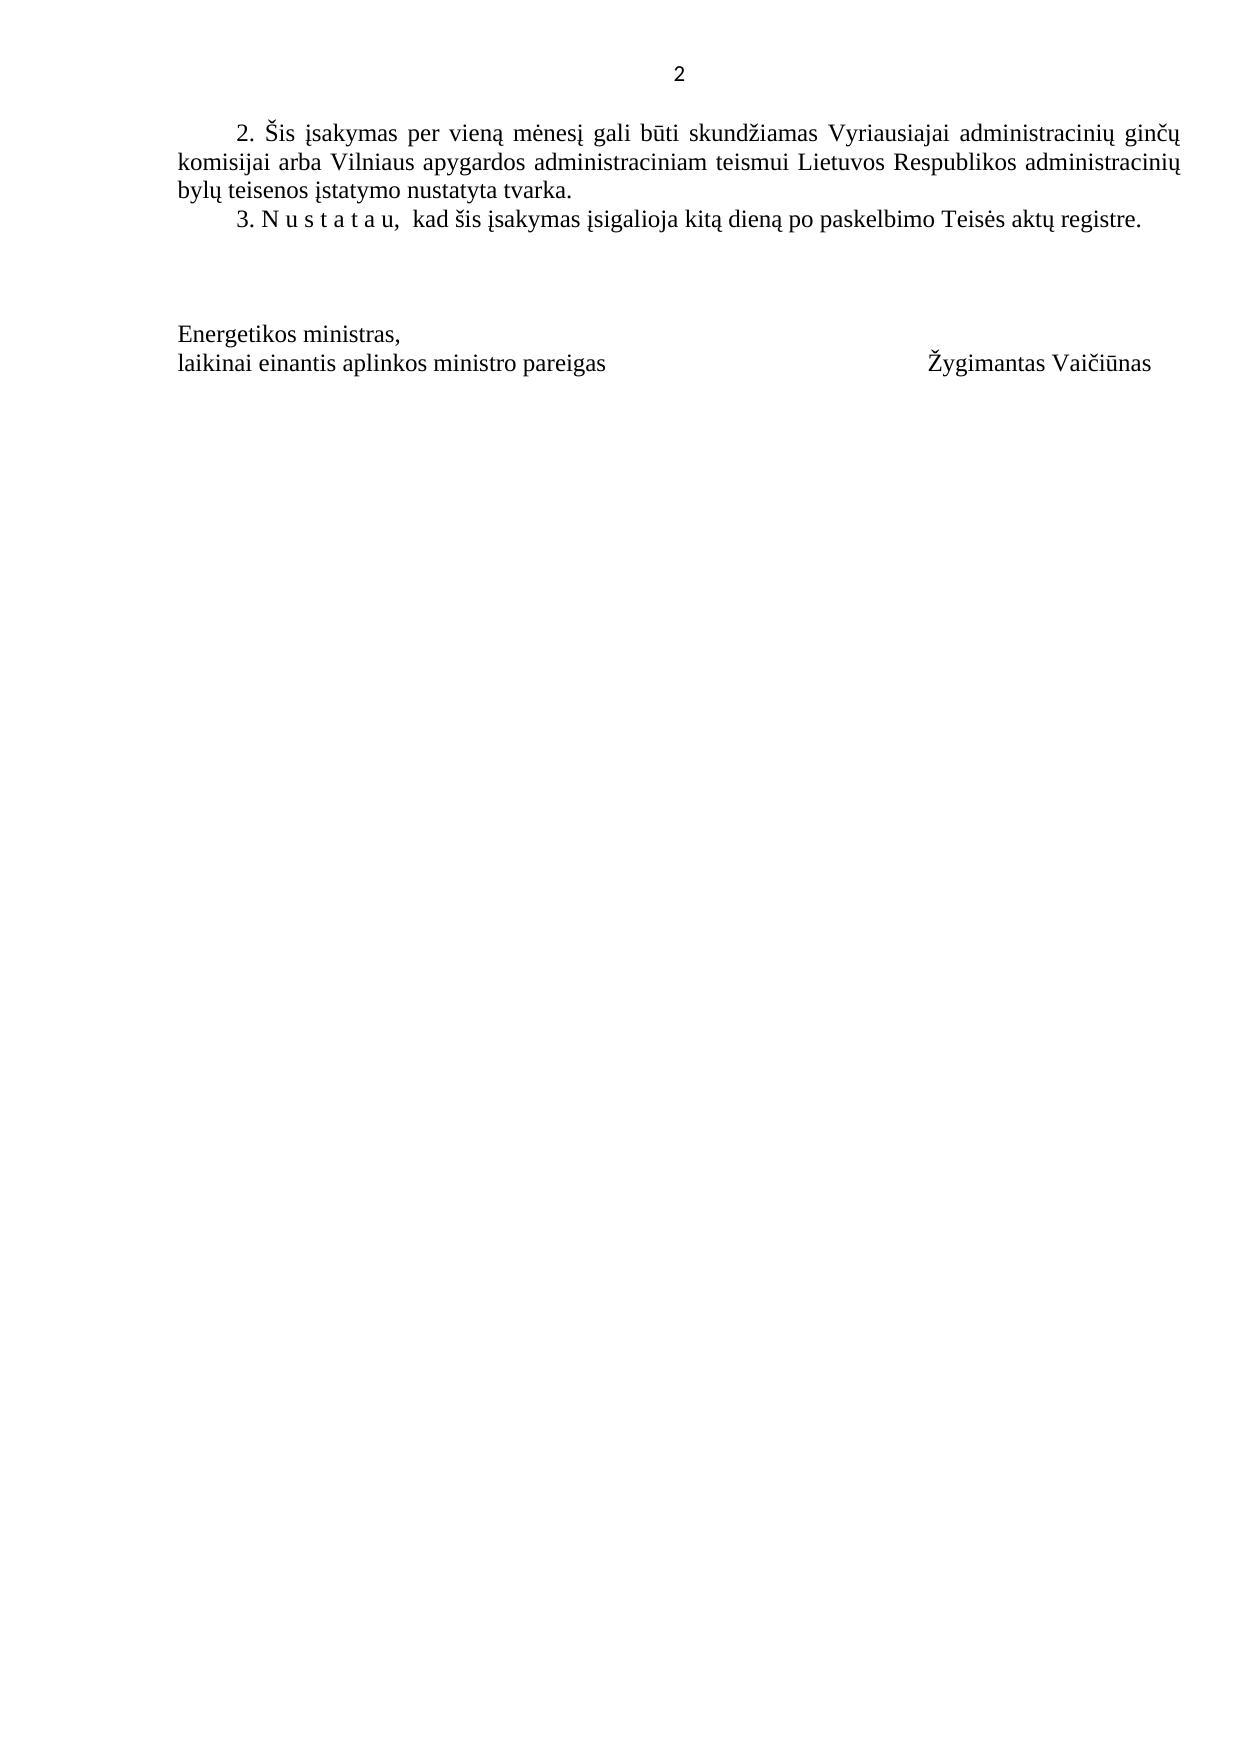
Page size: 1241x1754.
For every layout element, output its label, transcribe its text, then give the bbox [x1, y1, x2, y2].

text 2. Šis įsakymas per vieną mėnesį gali būti skundžiamas Vyriausiajai administracinių ginčų komisijai arba Vilniaus apygardos administraciniam teismui Lietuvos Respublikos administracinių bylų teisenos įstatymo nustatyta tvarka. [177, 118, 1181, 204]
text 3. N u s t a t a u, kad šis įsakymas įsigalioja kitą dieną po paskelbimo Teisės aktų registre. [177, 204, 1181, 233]
text Energetikos ministras, [177, 319, 1181, 348]
text laikinai einantis aplinkos ministro pareigas Žygimantas Vaičiūnas [177, 348, 1177, 377]
